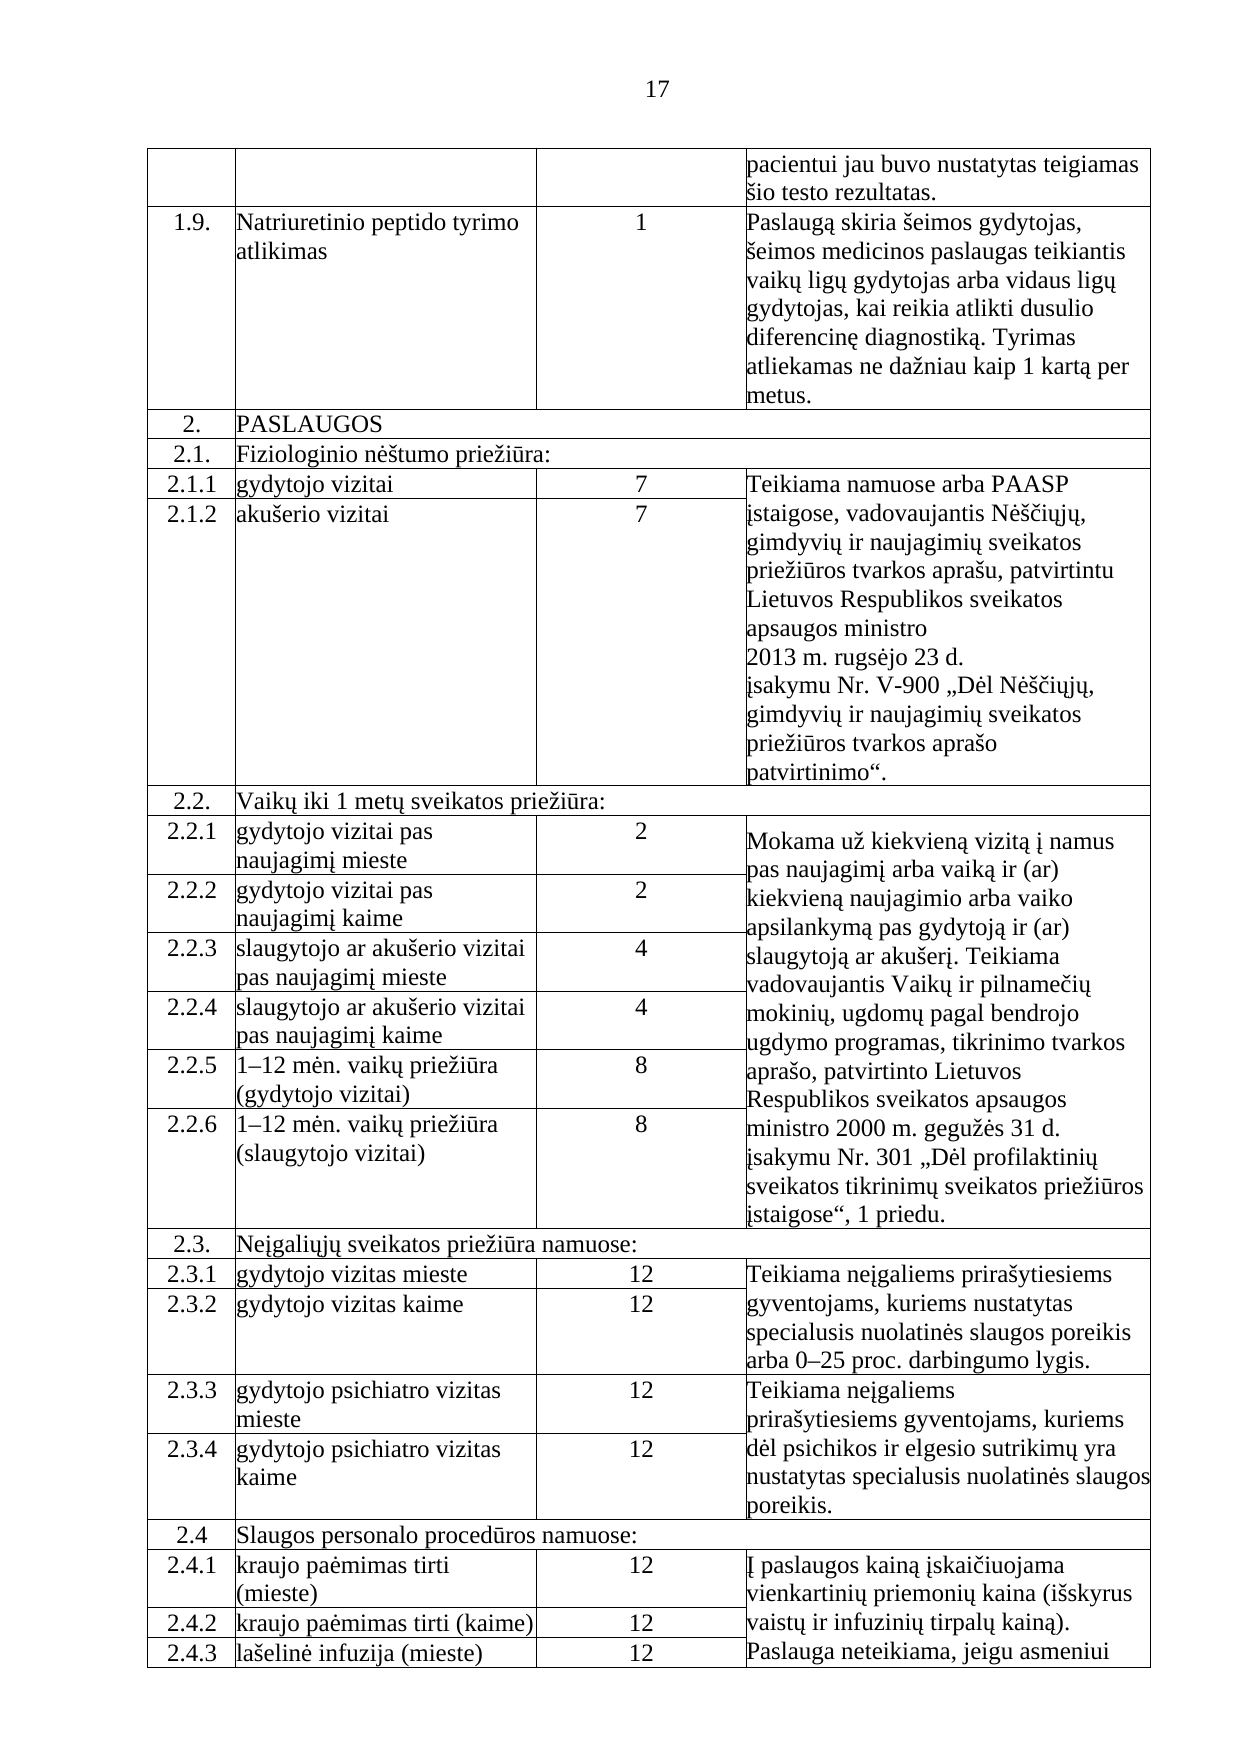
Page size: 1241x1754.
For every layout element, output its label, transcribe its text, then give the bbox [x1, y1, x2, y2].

table_cell [236, 149, 536, 206]
table_cell 12 [537, 1434, 746, 1519]
table_cell [148, 149, 235, 206]
table_cell 8 [537, 1109, 746, 1228]
table_cell 2.3. [148, 1229, 235, 1258]
table_cell 2.3.1 [148, 1259, 235, 1288]
table_cell Fiziologinio nėštumo priežiūra: [236, 439, 1150, 468]
table_cell 2.3.3 [148, 1375, 235, 1433]
table_cell 2.2. [148, 786, 235, 815]
table_cell 2.3.4 [148, 1434, 235, 1519]
table_cell 2.2.5 [148, 1050, 235, 1108]
table_cell 1.9. [148, 207, 235, 408]
table_cell gydytojo vizitai pas naujagimį kaime [236, 875, 536, 932]
table_cell 2.1.1 [148, 469, 235, 498]
table_cell 1 [537, 207, 746, 408]
table_cell slaugytojo ar akušerio vizitai pas naujagimį mieste [236, 933, 536, 991]
table_cell 2.2.2 [148, 875, 235, 932]
table_cell 7 [537, 469, 746, 498]
table_cell Teikiama neįgaliems prirašytiesiems gyventojams, kuriems dėl psichikos ir elgesio sutrikimų yra nustatytas specialusis nuolatinės slaugos poreikis. [747, 1375, 1150, 1519]
table_cell 2.4.2 [148, 1608, 235, 1637]
table_cell 1–12 mėn. vaikų priežiūra (gydytojo vizitai) [236, 1050, 536, 1108]
table_cell Į paslaugos kainą įskaičiuojama vienkartinių priemonių kaina (išskyrus vaistų ir infuzinių tirpalų kainą). Paslauga neteikiama, jeigu asmeniui [747, 1550, 1150, 1667]
table_cell 12 [537, 1550, 746, 1607]
table_cell 2.1. [148, 439, 235, 468]
table_cell kraujo paėmimas tirti (kaime) [236, 1608, 536, 1637]
table_cell 2.4.1 [148, 1550, 235, 1607]
table_cell 2 [537, 816, 746, 874]
table_cell Natriuretinio peptido tyrimo atlikimas [236, 207, 536, 408]
table_cell 2.2.4 [148, 992, 235, 1049]
table_cell 7 [537, 499, 746, 785]
table_cell 12 [537, 1608, 746, 1637]
table_cell 12 [537, 1289, 746, 1374]
table_cell 2. [148, 410, 235, 438]
table_cell 12 [537, 1375, 746, 1433]
table_cell 2.2.6 [148, 1109, 235, 1228]
table_cell 2.2.3 [148, 933, 235, 991]
table_cell gydytojo psichiatro vizitas kaime [236, 1434, 536, 1519]
table_cell 4 [537, 933, 746, 991]
table_cell 2.2.1 [148, 816, 235, 874]
table_cell Neįgaliųjų sveikatos priežiūra namuose: [236, 1229, 1150, 1258]
table_cell kraujo paėmimas tirti (mieste) [236, 1550, 536, 1607]
table_cell 2 [537, 875, 746, 932]
table_cell gydytojo vizitas mieste [236, 1259, 536, 1288]
table_cell PASLAUGOS [236, 410, 1150, 438]
table_cell Paslaugą skiria šeimos gydytojas, šeimos medicinos paslaugas teikiantis vaikų ligų gydytojas arba vidaus ligų gydytojas, kai reikia atlikti dusulio diferencinę diagnostiką. Tyrimas atliekamas ne dažniau kaip 1 kartą per metus. [747, 207, 1150, 408]
table_cell 8 [537, 1050, 746, 1108]
table_cell Mokama už kiekvieną vizitą į namus pas naujagimį arba vaiką ir (ar) kiekvieną naujagimio arba vaiko apsilankymą pas gydytoją ir (ar) slaugytoją ar akušerį. Teikiama vadovaujantis Vaikų ir pilnamečių mokinių, ugdomų pagal bendrojo ugdymo programas, tikrinimo tvarkos aprašo, patvirtinto Lietuvos Respublikos sveikatos apsaugos ministro 2000 m. gegužės 31 d. įsakymu Nr. 301 „Dėl profilaktinių sveikatos tikrinimų sveikatos priežiūros įstaigose“, 1 priedu. [747, 816, 1150, 1228]
table_cell Vaikų iki 1 metų sveikatos priežiūra: [236, 786, 1150, 815]
table_cell Slaugos personalo procedūros namuose: [236, 1520, 1150, 1549]
table_cell gydytojo vizitai pas naujagimį mieste [236, 816, 536, 874]
table_cell akušerio vizitai [236, 499, 536, 785]
table_cell 2.4 [148, 1520, 235, 1549]
table_cell 12 [537, 1259, 746, 1288]
table_cell gydytojo psichiatro vizitas mieste [236, 1375, 536, 1433]
table_cell 2.1.2 [148, 499, 235, 785]
table_cell 12 [537, 1638, 746, 1667]
table_cell lašelinė infuzija (mieste) [236, 1638, 536, 1667]
table_cell gydytojo vizitas kaime [236, 1289, 536, 1374]
table_cell 2.4.3 [148, 1638, 235, 1667]
table_cell slaugytojo ar akušerio vizitai pas naujagimį kaime [236, 992, 536, 1049]
table_cell 4 [537, 992, 746, 1049]
table_cell 2.3.2 [148, 1289, 235, 1374]
table_cell [537, 149, 746, 206]
table_cell Teikiama namuose arba PAASP įstaigose, vadovaujantis Nėščiųjų, gimdyvių ir naujagimių sveikatos priežiūros tvarkos aprašu, patvirtintu Lietuvos Respublikos sveikatos apsaugos ministro 2013 m. rugsėjo 23 d. įsakymu Nr. V-900 „Dėl Nėščiųjų, gimdyvių ir naujagimių sveikatos priežiūros tvarkos aprašo patvirtinimo“. [747, 469, 1150, 785]
table_cell pacientui jau buvo nustatytas teigiamas šio testo rezultatas. [747, 149, 1150, 206]
table_cell gydytojo vizitai [236, 469, 536, 498]
table_cell Teikiama neįgaliems prirašytiesiems gyventojams, kuriems nustatytas specialusis nuolatinės slaugos poreikis arba 0–25 proc. darbingumo lygis. [747, 1259, 1150, 1374]
table_cell 1–12 mėn. vaikų priežiūra (slaugytojo vizitai) [236, 1109, 536, 1228]
